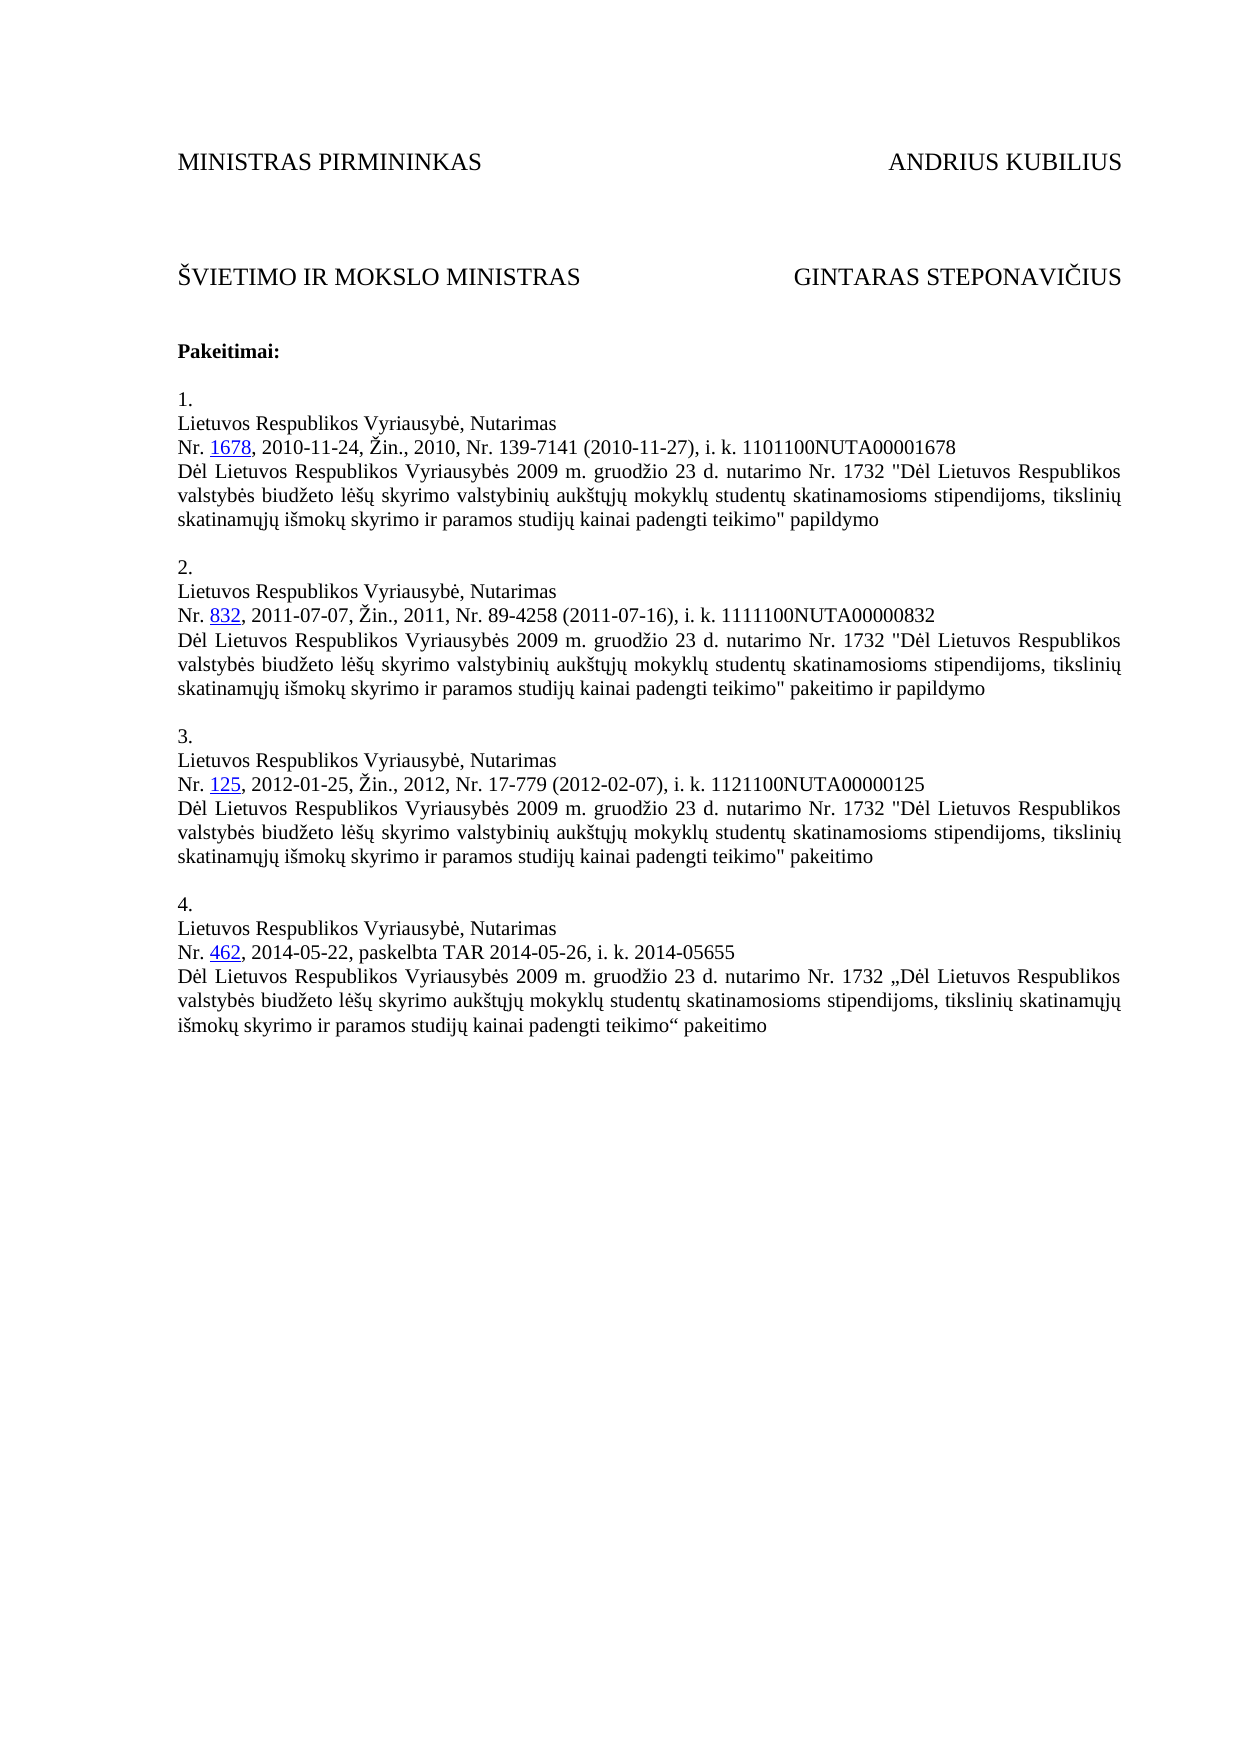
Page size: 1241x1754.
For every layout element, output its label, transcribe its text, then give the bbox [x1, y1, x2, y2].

text Nr. 832, 2011-07-07, Žin., 2011, Nr. 89-4258 (2011-07-16), i. k. 1111100NUTA00000832 [177, 603, 1122, 627]
text Nr. 1678, 2010-11-24, Žin., 2010, Nr. 139-7141 (2010-11-27), i. k. 1101100NUTA00001678 [177, 435, 1122, 459]
text ŠVIETIMO IR MOKSLO MINISTRAS GINTARAS STEPONAVIČIUS [177, 262, 1122, 291]
text Lietuvos Respublikos Vyriausybė, Nutarimas [177, 411, 1122, 435]
text Lietuvos Respublikos Vyriausybė, Nutarimas [177, 916, 1122, 940]
text Dėl Lietuvos Respublikos Vyriausybės 2009 m. gruodžio 23 d. nutarimo Nr. 1732 "Dėl Lietuvos Respublikos valstybės biudžeto lėšų skyrimo valstybinių aukštųjų mokyklų studentų skatinamosioms stipendijoms, tikslinių skatinamųjų išmokų skyrimo ir paramos studijų kainai padengti teikimo" pakeitimo ir papildymo [177, 627, 1122, 700]
text Pakeitimai: [177, 339, 1122, 363]
text Dėl Lietuvos Respublikos Vyriausybės 2009 m. gruodžio 23 d. nutarimo Nr. 1732 "Dėl Lietuvos Respublikos valstybės biudžeto lėšų skyrimo valstybinių aukštųjų mokyklų studentų skatinamosioms stipendijoms, tikslinių skatinamųjų išmokų skyrimo ir paramos studijų kainai padengti teikimo" papildymo [177, 459, 1122, 531]
text 4. [177, 892, 1122, 916]
text Dėl Lietuvos Respublikos Vyriausybės 2009 m. gruodžio 23 d. nutarimo Nr. 1732 „Dėl Lietuvos Respublikos valstybės biudžeto lėšų skyrimo aukštųjų mokyklų studentų skatinamosioms stipendijoms, tikslinių skatinamųjų išmokų skyrimo ir paramos studijų kainai padengti teikimo“ pakeitimo [177, 964, 1122, 1037]
text 3. [177, 724, 1122, 748]
text 2. [177, 555, 1122, 579]
text Nr. 125, 2012-01-25, Žin., 2012, Nr. 17-779 (2012-02-07), i. k. 1121100NUTA00000125 [177, 772, 1122, 796]
text MINISTRAS PIRMININKAS ANDRIUS KUBILIUS [177, 147, 1122, 176]
text Nr. 462, 2014-05-22, paskelbta TAR 2014-05-26, i. k. 2014-05655 [177, 940, 1122, 964]
text Lietuvos Respublikos Vyriausybė, Nutarimas [177, 748, 1122, 772]
text 1. [177, 387, 1122, 411]
text Lietuvos Respublikos Vyriausybė, Nutarimas [177, 579, 1122, 603]
text Dėl Lietuvos Respublikos Vyriausybės 2009 m. gruodžio 23 d. nutarimo Nr. 1732 "Dėl Lietuvos Respublikos valstybės biudžeto lėšų skyrimo valstybinių aukštųjų mokyklų studentų skatinamosioms stipendijoms, tikslinių skatinamųjų išmokų skyrimo ir paramos studijų kainai padengti teikimo" pakeitimo [177, 796, 1122, 868]
